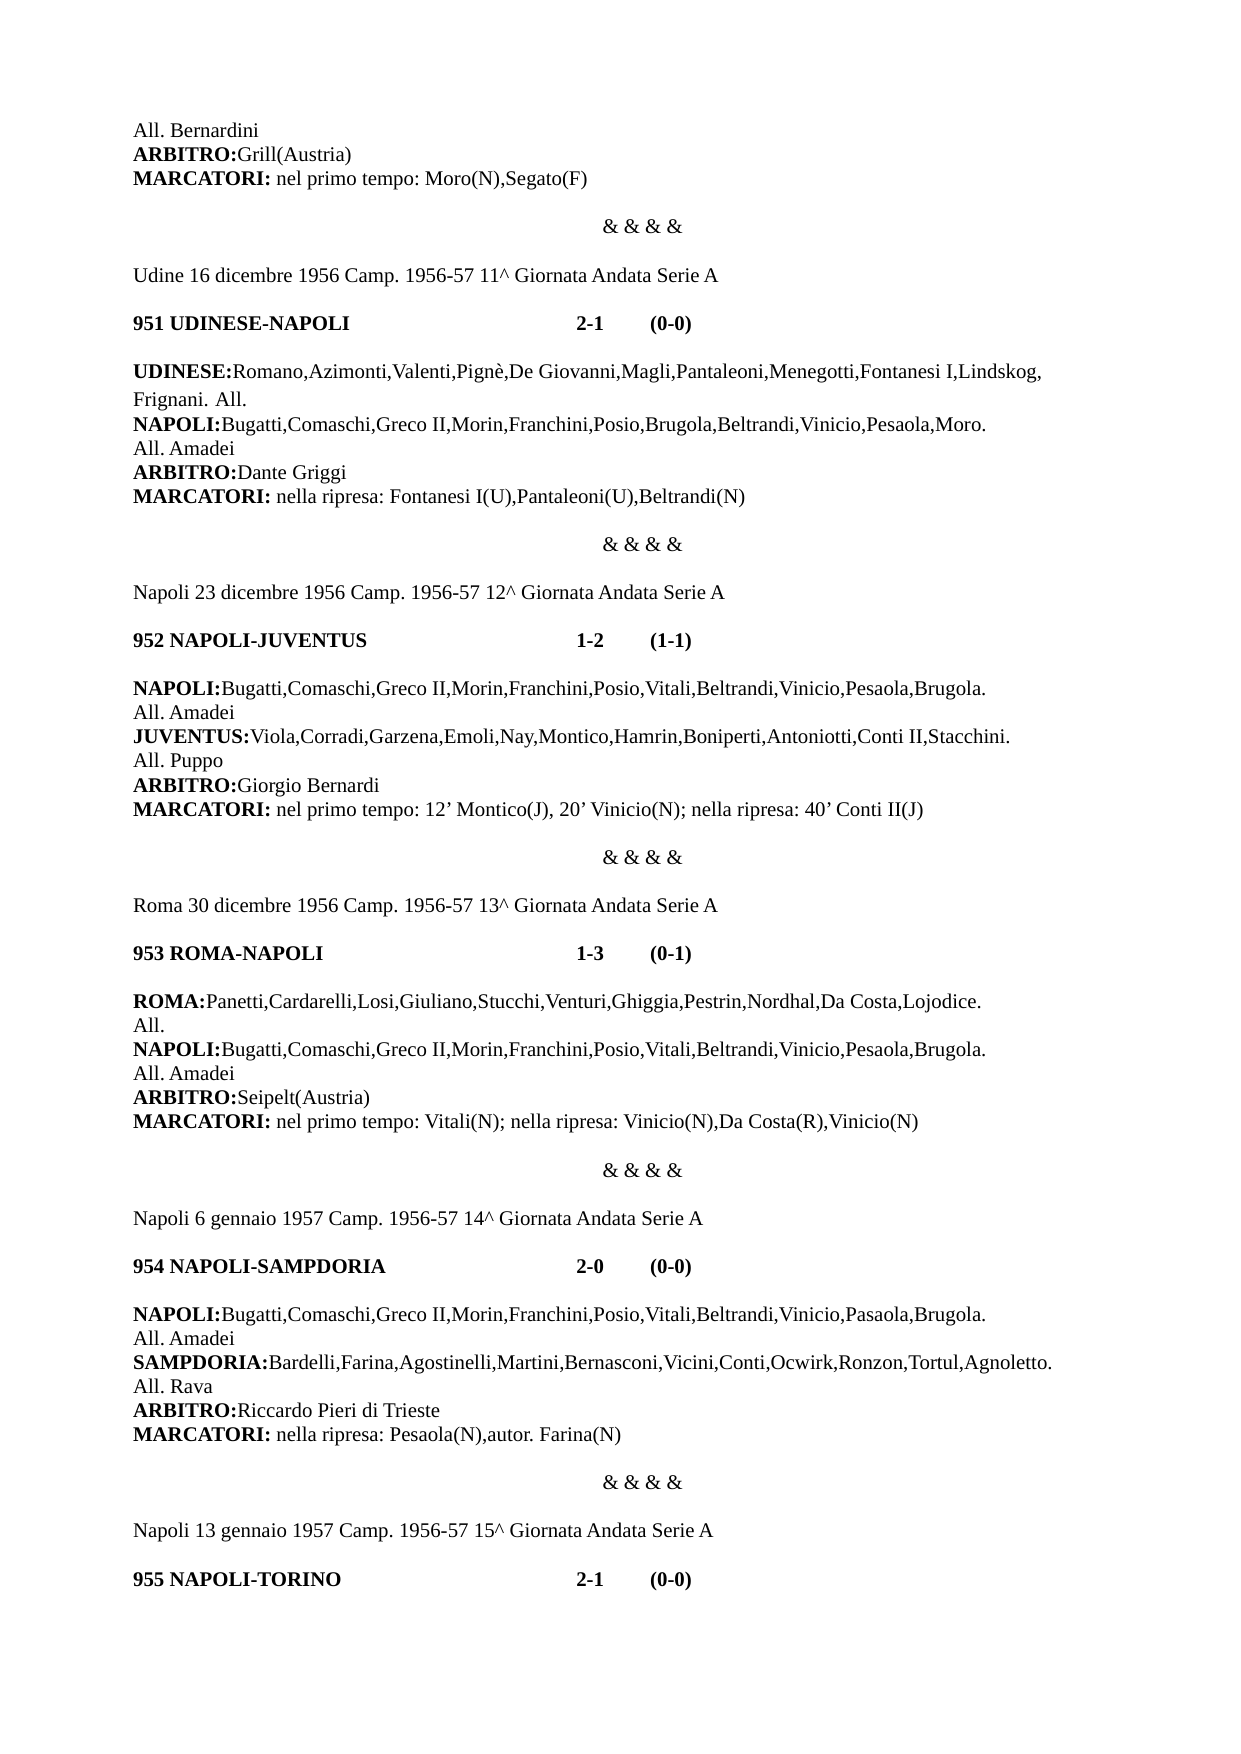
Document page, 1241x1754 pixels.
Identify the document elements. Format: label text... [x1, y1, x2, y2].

text UDINESE:Romano,Azimonti,Valenti,Pignè,De Giovanni,Magli,Pantaleoni,Menegotti,Fontanesi I,Lindskog, [133, 359, 1152, 383]
text MARCATORI: nella ripresa: Pesaola(N),autor. Farina(N) [133, 1422, 1152, 1446]
text All. Amadei [133, 436, 1152, 460]
text ROMA:Panetti,Cardarelli,Losi,Giuliano,Stucchi,Venturi,Ghiggia,Pestrin,Nordhal,Da Costa,Lojodice. [133, 989, 1152, 1013]
text Napoli 6 gennaio 1957 Camp. 1956-57 14^ Giornata Andata Serie A [133, 1206, 1152, 1230]
text & & & & [133, 532, 1152, 556]
text All. Bernardini [133, 118, 1152, 142]
text & & & & [133, 1157, 1152, 1182]
text ARBITRO:Giorgio Bernardi [133, 772, 1152, 797]
text NAPOLI:Bugatti,Comaschi,Greco II,Morin,Franchini,Posio,Vitali,Beltrandi,Vinicio,Pasaola,Brugola. [133, 1302, 1152, 1326]
text SAMPDORIA:Bardelli,Farina,Agostinelli,Martini,Bernasconi,Vicini,Conti,Ocwirk,Ronzon,Tortul,Agnoletto. [133, 1350, 1152, 1374]
text All. [133, 1013, 1152, 1037]
text 951 UDINESE-NAPOLI 2-1 (0-0) [133, 311, 1152, 335]
text 955 NAPOLI-TORINO 2-1 (0-0) [133, 1567, 1152, 1591]
text MARCATORI: nel primo tempo: Vitali(N); nella ripresa: Vinicio(N),Da Costa(R),Vinicio(N) [133, 1109, 1152, 1133]
text MARCATORI: nel primo tempo: Moro(N),Segato(F) [133, 166, 1152, 190]
text & & & & [133, 214, 1152, 238]
text Napoli 13 gennaio 1957 Camp. 1956-57 15^ Giornata Andata Serie A [133, 1518, 1152, 1542]
text All. Amadei [133, 1326, 1152, 1350]
text All. Amadei [133, 1061, 1152, 1085]
text & & & & [133, 1470, 1152, 1494]
text MARCATORI: nella ripresa: Fontanesi I(U),Pantaleoni(U),Beltrandi(N) [133, 484, 1152, 508]
text Udine 16 dicembre 1956 Camp. 1956-57 11^ Giornata Andata Serie A [133, 262, 1152, 287]
text & & & & [133, 845, 1152, 869]
text Roma 30 dicembre 1956 Camp. 1956-57 13^ Giornata Andata Serie A [133, 893, 1152, 917]
text NAPOLI:Bugatti,Comaschi,Greco II,Morin,Franchini,Posio,Brugola,Beltrandi,Vinicio,Pesaola,Moro. [133, 412, 1152, 436]
text ARBITRO:Grill(Austria) [133, 142, 1152, 166]
text NAPOLI:Bugatti,Comaschi,Greco II,Morin,Franchini,Posio,Vitali,Beltrandi,Vinicio,Pesaola,Brugola. [133, 676, 1152, 700]
text JUVENTUS:Viola,Corradi,Garzena,Emoli,Nay,Montico,Hamrin,Boniperti,Antoniotti,Conti II,Stacchini. [133, 724, 1152, 748]
text All. Rava [133, 1374, 1152, 1398]
text Napoli 23 dicembre 1956 Camp. 1956-57 12^ Giornata Andata Serie A [133, 580, 1152, 604]
text 952 NAPOLI-JUVENTUS 1-2 (1-1) [133, 628, 1152, 652]
text ARBITRO:Dante Griggi [133, 460, 1152, 484]
text MARCATORI: nel primo tempo: 12’ Montico(J), 20’ Vinicio(N); nella ripresa: 40’ Conti II(J) [133, 797, 1152, 821]
text 953 ROMA-NAPOLI 1-3 (0-1) [133, 941, 1152, 965]
text All. Puppo [133, 748, 1152, 772]
text 954 NAPOLI-SAMPDORIA 2-0 (0-0) [133, 1254, 1152, 1278]
text ARBITRO:Seipelt(Austria) [133, 1085, 1152, 1109]
text Frignani. All. [133, 383, 1152, 412]
text ARBITRO:Riccardo Pieri di Trieste [133, 1398, 1152, 1422]
text All. Amadei [133, 700, 1152, 724]
text NAPOLI:Bugatti,Comaschi,Greco II,Morin,Franchini,Posio,Vitali,Beltrandi,Vinicio,Pesaola,Brugola. [133, 1037, 1152, 1061]
